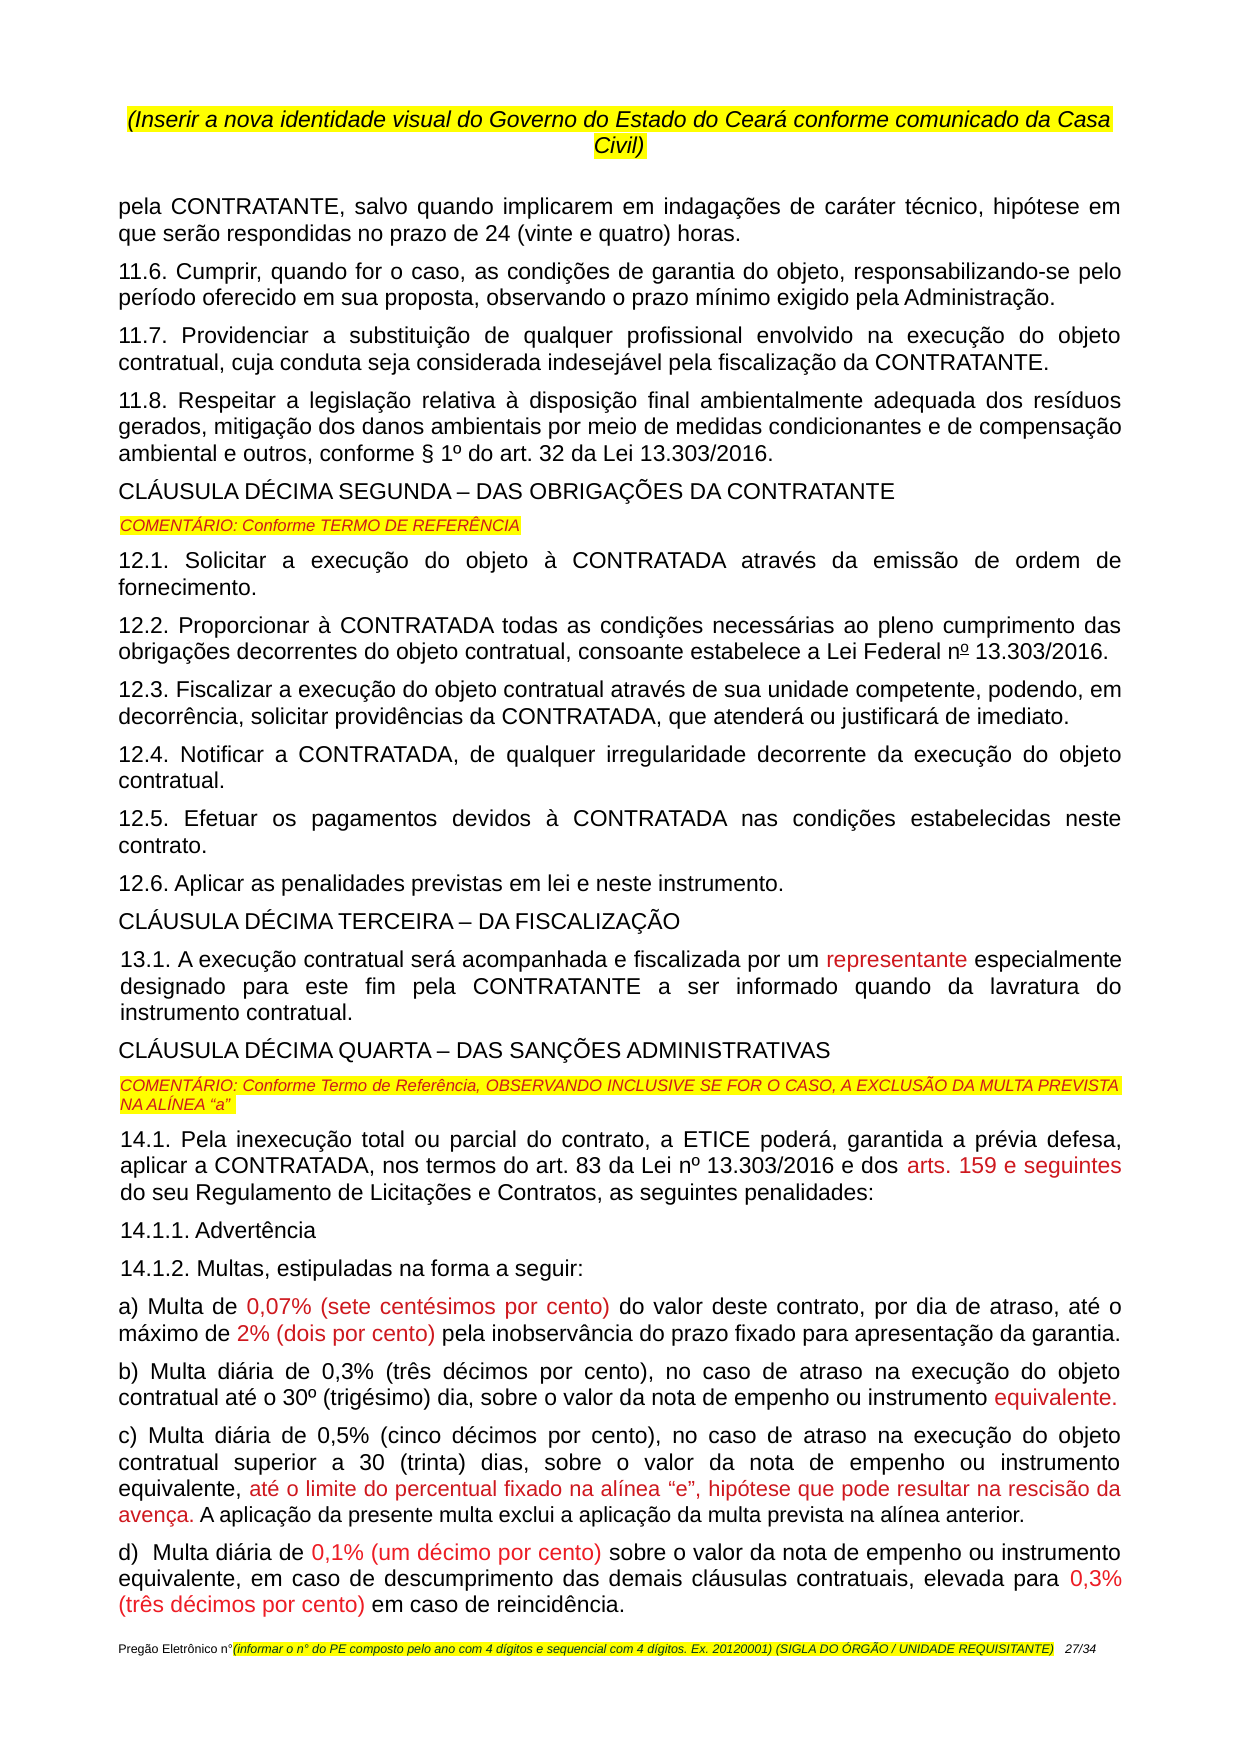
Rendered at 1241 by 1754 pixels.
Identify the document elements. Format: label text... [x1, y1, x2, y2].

text 11.6. Cumprir, quando for o caso, as condições de garantia do objeto, responsabilizando-se pelo período oferecido em sua proposta, observando o prazo mínimo exigido pela Administração. [118, 258, 1122, 310]
text b) Multa diária de 0,3% (três décimos por cento), no caso de atraso na execução do objeto contratual até o 30º (trigésimo) dia, sobre o valor da nota de empenho ou instrumento equivalente. [118, 1358, 1122, 1411]
text 13.1. A execução contratual será acompanhada e fiscalizada por um representante especialmente designado para este fim pela CONTRATANTE a ser informado quando da lavratura do instrumento contratual. [120, 946, 1122, 1026]
text 12.4. Notificar a CONTRATADA, de qualquer irregularidade decorrente da execução do objeto contratual. [118, 741, 1122, 793]
text 12.2. Proporcionar à CONTRATADA todas as condições necessárias ao pleno cumprimento das obrigações decorrentes do objeto contratual, consoante estabelece a Lei Federal no 13.303/2016. [118, 612, 1122, 664]
text 14.1.2. Multas, estipuladas na forma a seguir: [120, 1255, 1122, 1281]
text 12.6. Aplicar as penalidades previstas em lei e neste instrumento. [118, 870, 1122, 896]
text CLÁUSULA DÉCIMA TERCEIRA – DA FISCALIZAÇÃO [118, 908, 1122, 934]
text d) Multa diária de 0,1% (um décimo por cento) sobre o valor da nota de empenho ou instrumento equivalente, em caso de descumprimento das demais cláusulas contratuais, elevada para 0,3% (três décimos por cento) em caso de reincidência. [118, 1538, 1122, 1618]
text CLÁUSULA DÉCIMA SEGUNDA – DAS OBRIGAÇÕES DA CONTRATANTE [118, 478, 1122, 504]
text a) Multa de 0,07% (sete centésimos por cento) do valor deste contrato, por dia de atraso, até o máximo de 2% (dois por cento) pela inobservância do prazo fixado para apresentação da garantia. [118, 1293, 1122, 1346]
text 12.5. Efetuar os pagamentos devidos à CONTRATADA nas condições estabelecidas neste contrato. [118, 805, 1122, 858]
text 12.1. Solicitar a execução do objeto à CONTRATADA através da emissão de ordem de fornecimento. [118, 547, 1122, 600]
text c) Multa diária de 0,5% (cinco décimos por cento), no caso de atraso na execução do objeto contratual superior a 30 (trinta) dias, sobre o valor da nota de empenho ou instrumento equivalente, até o limite do percentual fixado na alínea “e”, hipótese que pode resultar na rescisão da avença. A aplicação da presente multa exclui a aplicação da multa prevista na alínea anterior. [118, 1422, 1122, 1527]
text CLÁUSULA DÉCIMA QUARTA – DAS SANÇÕES ADMINISTRATIVAS [118, 1037, 1122, 1064]
text 14.1. Pela inexecução total ou parcial do contrato, a ETICE poderá, garantida a prévia defesa, aplicar a CONTRATADA, nos termos do art. 83 da Lei nº 13.303/2016 e dos arts. 159 e seguintes do seu Regulamento de Licitações e Contratos, as seguintes penalidades: [120, 1126, 1122, 1205]
text COMENTÁRIO: Conforme Termo de Referência, OBSERVANDO INCLUSIVE SE FOR O CASO, A EXCLUSÃO DA MULTA PREVISTA NA ALÍNEA “a” [120, 1076, 1122, 1114]
text 14.1.1. Advertência [120, 1217, 1122, 1243]
text 11.7. Providenciar a substituição de qualquer profissional envolvido na execução do objeto contratual, cuja conduta seja considerada indesejável pela fiscalização da CONTRATANTE. [118, 322, 1122, 375]
text 11.8. Respeitar a legislação relativa à disposição final ambientalmente adequada dos resíduos gerados, mitigação dos danos ambientais por meio de medidas condicionantes e de compensação ambiental e outros, conforme § 1º do art. 32 da Lei 13.303/2016. [118, 387, 1122, 466]
text pela CONTRATANTE, salvo quando implicarem em indagações de caráter técnico, hipótese em que serão respondidas no prazo de 24 (vinte e quatro) horas. [118, 193, 1122, 246]
text 12.3. Fiscalizar a execução do objeto contratual através de sua unidade competente, podendo, em decorrência, solicitar providências da CONTRATADA, que atenderá ou justificará de imediato. [118, 676, 1122, 729]
text COMENTÁRIO: Conforme TERMO DE REFERÊNCIA [120, 516, 1122, 535]
